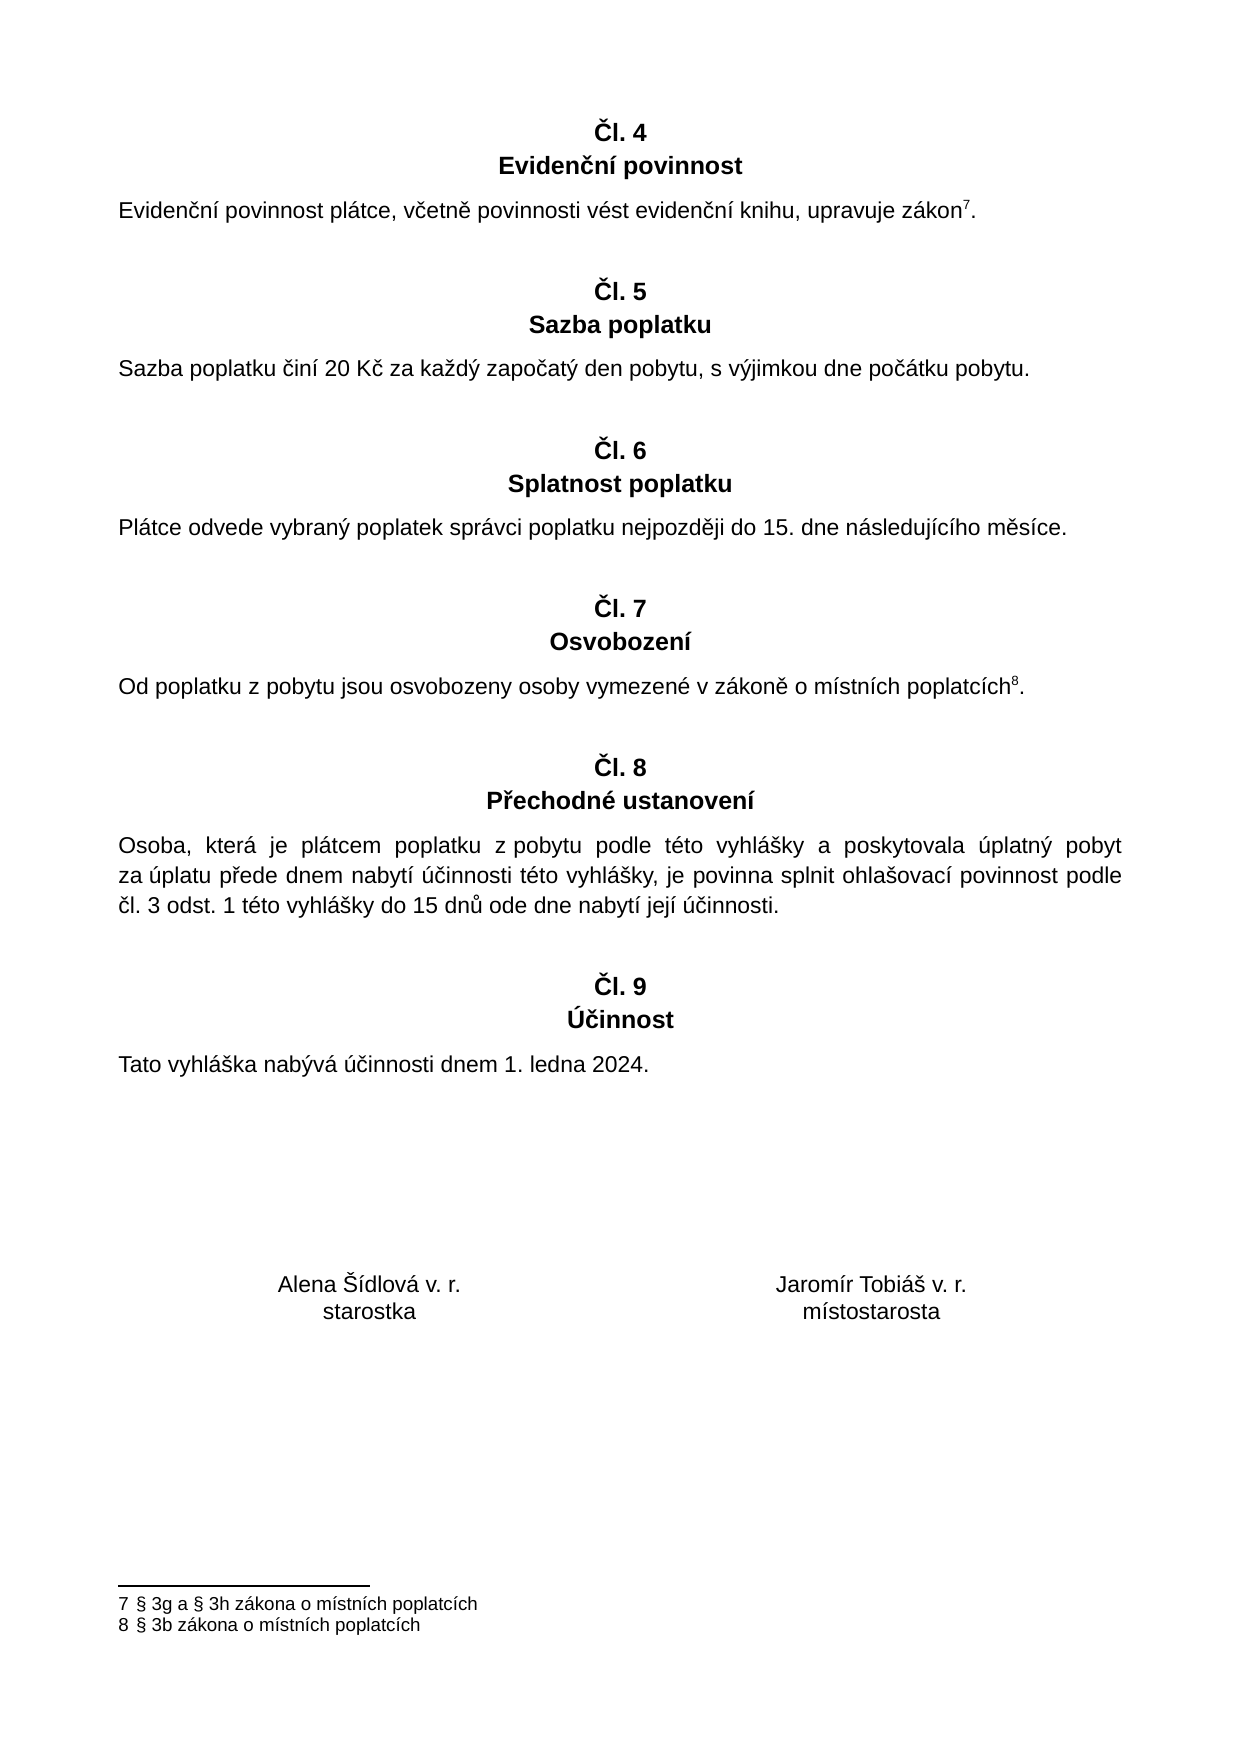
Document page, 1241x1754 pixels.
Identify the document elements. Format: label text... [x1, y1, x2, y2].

subtitle Čl. 6 Splatnost poplatku [118, 436, 1122, 497]
text Sazba poplatku činí 20 Kč za každý započatý den pobytu, s výjimkou dne počátku pobytu. [118, 355, 1122, 382]
table_header Jaromír Tobiáš v. r. místostarosta [620, 1212, 1122, 1330]
text § 3g a § 3h zákona o místních poplatcích [118, 1592, 1122, 1614]
table_header Alena Šídlová v. r. starostka [118, 1212, 620, 1330]
text Od poplatku z pobytu jsou osvobozeny osoby vymezené v zákoně o místních poplatcích. [118, 673, 1122, 699]
table_cell [620, 1330, 1122, 1448]
text Plátce odvede vybraný poplatek správci poplatku nejpozději do 15. dne následujícího měsíce. [118, 514, 1122, 541]
text Osoba, která je plátcem poplatku z pobytu podle této vyhlášky a poskytovala úplatný pobyt za úplatu přede dnem nabytí účinnosti této vyhlášky, je povinna splnit ohlašovací povinnost podle čl. 3 odst. 1 této vyhlášky do 15 dnů ode dne nabytí její účinnosti. [118, 832, 1122, 918]
subtitle Čl. 5 Sazba poplatku [118, 277, 1122, 339]
subtitle Čl. 7 Osvobození [118, 594, 1122, 656]
subtitle Čl. 9 Účinnost [118, 972, 1122, 1034]
table_cell [118, 1330, 620, 1448]
text § 3b zákona o místních poplatcích [118, 1614, 1122, 1635]
subtitle Čl. 8 Přechodné ustanovení [118, 753, 1122, 815]
text Tato vyhláška nabývá účinnosti dnem 1. ledna 2024. [118, 1051, 1122, 1077]
subtitle Čl. 4 Evidenční povinnost [118, 118, 1122, 180]
text Evidenční povinnost plátce, včetně povinnosti vést evidenční knihu, upravuje zákon. [118, 197, 1122, 223]
